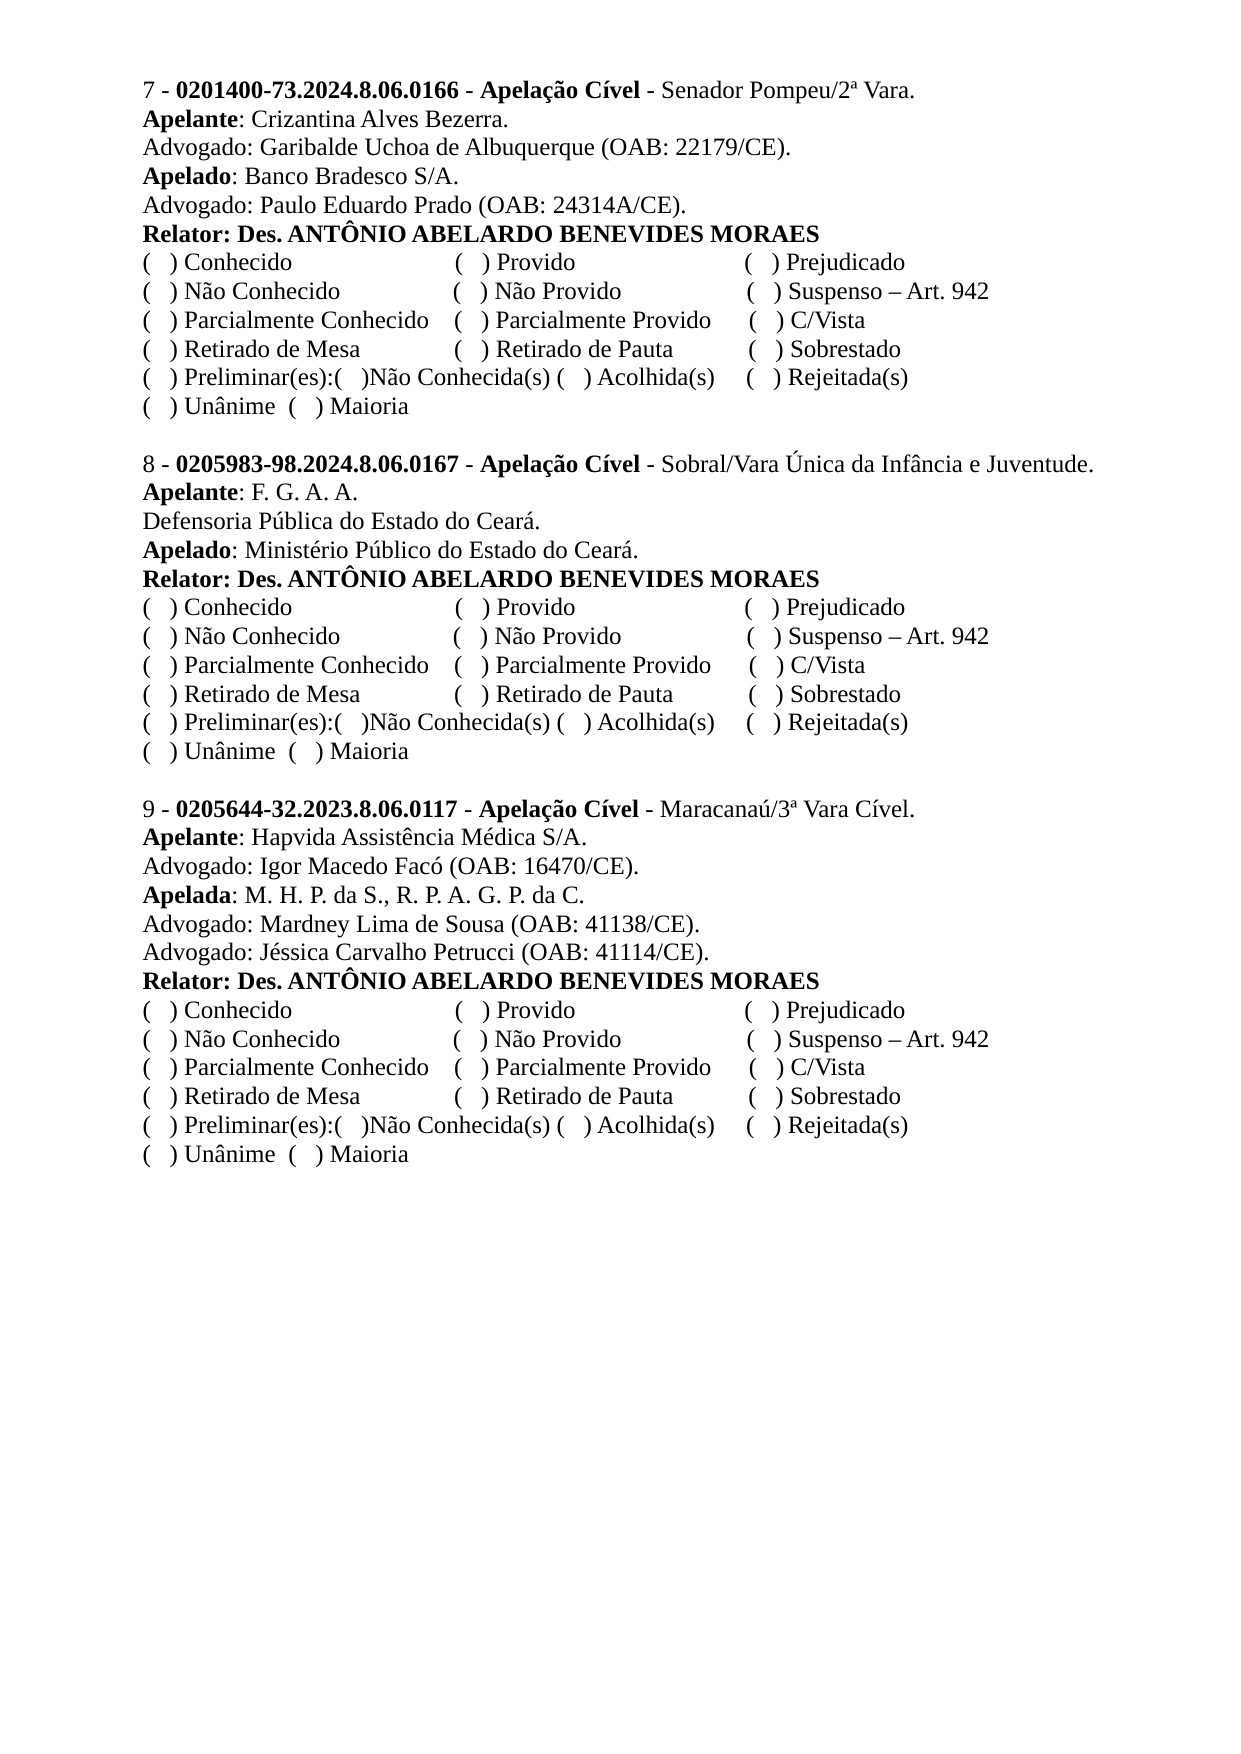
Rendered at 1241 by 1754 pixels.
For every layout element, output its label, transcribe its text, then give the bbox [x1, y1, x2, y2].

text ( ) Retirado de Mesa ( ) Retirado de Pauta ( ) Sobrestado [142, 1081, 1158, 1110]
text Advogado: Paulo Eduardo Prado (OAB: 24314A/CE). [142, 190, 1141, 219]
text ( ) Unânime ( ) Maioria [142, 391, 1158, 420]
text Apelante: Hapvida Assistência Médica S/A. [142, 822, 1141, 851]
text ( ) Preliminar(es):( )Não Conhecida(s) ( ) Acolhida(s) ( ) Rejeitada(s) [142, 707, 1158, 736]
text Relator: Des. ANTÔNIO ABELARDO BENEVIDES MORAES [142, 966, 1141, 995]
text ( ) Parcialmente Conhecido ( ) Parcialmente Provido ( ) C/Vista [142, 1052, 1158, 1081]
text 8 - 0205983-98.2024.8.06.0167 - Apelação Cível - Sobral/Vara Única da Infância e Juventude. [142, 449, 1141, 477]
text ( ) Preliminar(es):( )Não Conhecida(s) ( ) Acolhida(s) ( ) Rejeitada(s) [142, 362, 1158, 391]
text Relator: Des. ANTÔNIO ABELARDO BENEVIDES MORAES [142, 564, 1141, 592]
text ( ) Conhecido ( ) Provido ( ) Prejudicado [142, 592, 1141, 621]
text Apelante: Crizantina Alves Bezerra. [142, 104, 1141, 132]
text 7 - 0201400-73.2024.8.06.0166 - Apelação Cível - Senador Pompeu/2ª Vara. [142, 75, 1141, 104]
text ( ) Parcialmente Conhecido ( ) Parcialmente Provido ( ) C/Vista [142, 650, 1158, 679]
text Advogado: Mardney Lima de Sousa (OAB: 41138/CE). [142, 909, 1141, 937]
text Apelado: Banco Bradesco S/A. [142, 161, 1141, 190]
text Defensoria Pública do Estado do Ceará. [142, 506, 1141, 535]
text Relator: Des. ANTÔNIO ABELARDO BENEVIDES MORAES [142, 219, 1141, 247]
text Advogado: Igor Macedo Facó (OAB: 16470/CE). [142, 851, 1141, 880]
text ( ) Não Conhecido ( ) Não Provido ( ) Suspenso – Art. 942 [142, 276, 1158, 305]
text Apelante: F. G. A. A. [142, 477, 1141, 506]
text ( ) Retirado de Mesa ( ) Retirado de Pauta ( ) Sobrestado [142, 679, 1158, 707]
text ( ) Parcialmente Conhecido ( ) Parcialmente Provido ( ) C/Vista [142, 305, 1158, 334]
text ( ) Preliminar(es):( )Não Conhecida(s) ( ) Acolhida(s) ( ) Rejeitada(s) [142, 1110, 1158, 1139]
text ( ) Conhecido ( ) Provido ( ) Prejudicado [142, 995, 1141, 1024]
text ( ) Conhecido ( ) Provido ( ) Prejudicado [142, 247, 1141, 276]
text ( ) Retirado de Mesa ( ) Retirado de Pauta ( ) Sobrestado [142, 334, 1158, 362]
text ( ) Unânime ( ) Maioria [142, 1139, 1158, 1167]
text Apelado: Ministério Público do Estado do Ceará. [142, 535, 1141, 564]
text ( ) Não Conhecido ( ) Não Provido ( ) Suspenso – Art. 942 [142, 1024, 1158, 1052]
text ( ) Unânime ( ) Maioria [142, 736, 1158, 765]
text 9 - 0205644-32.2023.8.06.0117 - Apelação Cível - Maracanaú/3ª Vara Cível. [142, 794, 1141, 822]
text ( ) Não Conhecido ( ) Não Provido ( ) Suspenso – Art. 942 [142, 621, 1158, 650]
text Apelada: M. H. P. da S., R. P. A. G. P. da C. [142, 880, 1141, 909]
text Advogado: Jéssica Carvalho Petrucci (OAB: 41114/CE). [142, 937, 1141, 966]
text Advogado: Garibalde Uchoa de Albuquerque (OAB: 22179/CE). [142, 132, 1141, 161]
